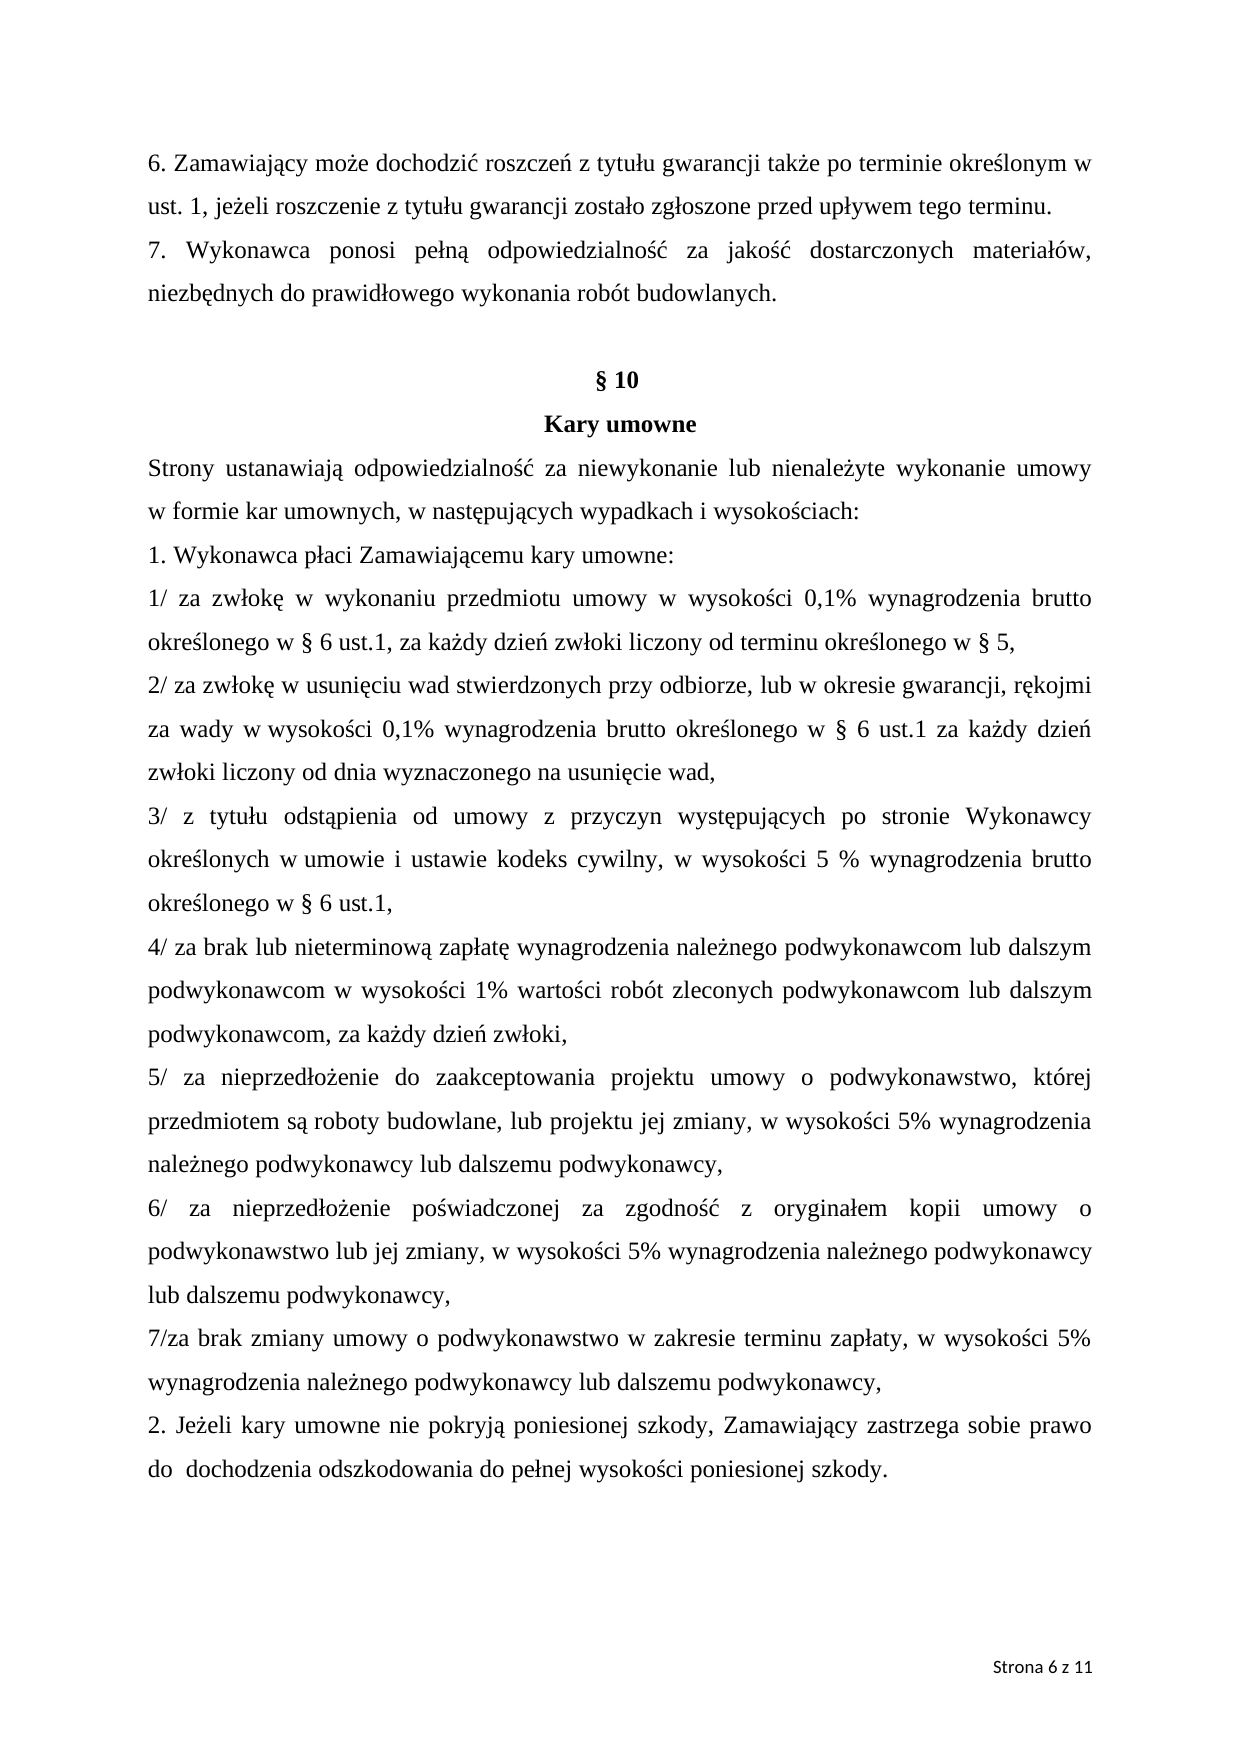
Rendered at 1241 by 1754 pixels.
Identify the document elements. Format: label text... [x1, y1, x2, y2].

text 1. Wykonawca płaci Zamawiającemu kary umowne: [148, 539, 1093, 568]
text 5/ za nieprzedłożenie do zaakceptowania projektu umowy o podwykonawstwo, której przedmiotem są roboty budowlane, lub projektu jej zmiany, w wysokości 5% wynagrodzenia należnego podwykonawcy lub dalszemu podwykonawcy, [148, 1062, 1093, 1178]
text 2. Jeżeli kary umowne nie pokryją poniesionej szkody, Zamawiający zastrzega sobie prawo do dochodzenia odszkodowania do pełnej wysokości poniesionej szkody. [148, 1410, 1093, 1483]
text 4/ za brak lub nieterminową zapłatę wynagrodzenia należnego podwykonawcom lub dalszym podwykonawcom w wysokości 1% wartości robót zleconych podwykonawcom lub dalszym podwykonawcom, za każdy dzień zwłoki, [148, 931, 1093, 1047]
text 7/za brak zmiany umowy o podwykonawstwo w zakresie terminu zapłaty, w wysokości 5% wynagrodzenia należnego podwykonawcy lub dalszemu podwykonawcy, [148, 1323, 1093, 1396]
text 7. Wykonawca ponosi pełną odpowiedzialność za jakość dostarczonych materiałów, niezbędnych do prawidłowego wykonania robót budowlanych. [148, 235, 1093, 307]
text Strony ustanawiają odpowiedzialność za niewykonanie lub nienależyte wykonanie umowy w formie kar umownych, w następujących wypadkach i wysokościach: [148, 452, 1093, 525]
text 6/ za nieprzedłożenie poświadczonej za zgodność z oryginałem kopii umowy o podwykonawstwo lub jej zmiany, w wysokości 5% wynagrodzenia należnego podwykonawcy lub dalszemu podwykonawcy, [148, 1193, 1093, 1309]
text § 10 [148, 365, 1093, 394]
text Kary umowne [148, 409, 1093, 438]
text 1/ za zwłokę w wykonaniu przedmiotu umowy w wysokości 0,1% wynagrodzenia brutto określonego w § 6 ust.1, za każdy dzień zwłoki liczony od terminu określonego w § 5, [148, 583, 1093, 656]
text 6. Zamawiający może dochodzić roszczeń z tytułu gwarancji także po terminie określonym w ust. 1, jeżeli roszczenie z tytułu gwarancji zostało zgłoszone przed upływem tego terminu. [148, 148, 1093, 220]
text 2/ za zwłokę w usunięciu wad stwierdzonych przy odbiorze, lub w okresie gwarancji, rękojmi za wady w wysokości 0,1% wynagrodzenia brutto określonego w § 6 ust.1 za każdy dzień zwłoki liczony od dnia wyznaczonego na usunięcie wad, [148, 670, 1093, 786]
text 3/ z tytułu odstąpienia od umowy z przyczyn występujących po stronie Wykonawcy określonych w umowie i ustawie kodeks cywilny, w wysokości 5 % wynagrodzenia brutto określonego w § 6 ust.1, [148, 801, 1093, 917]
